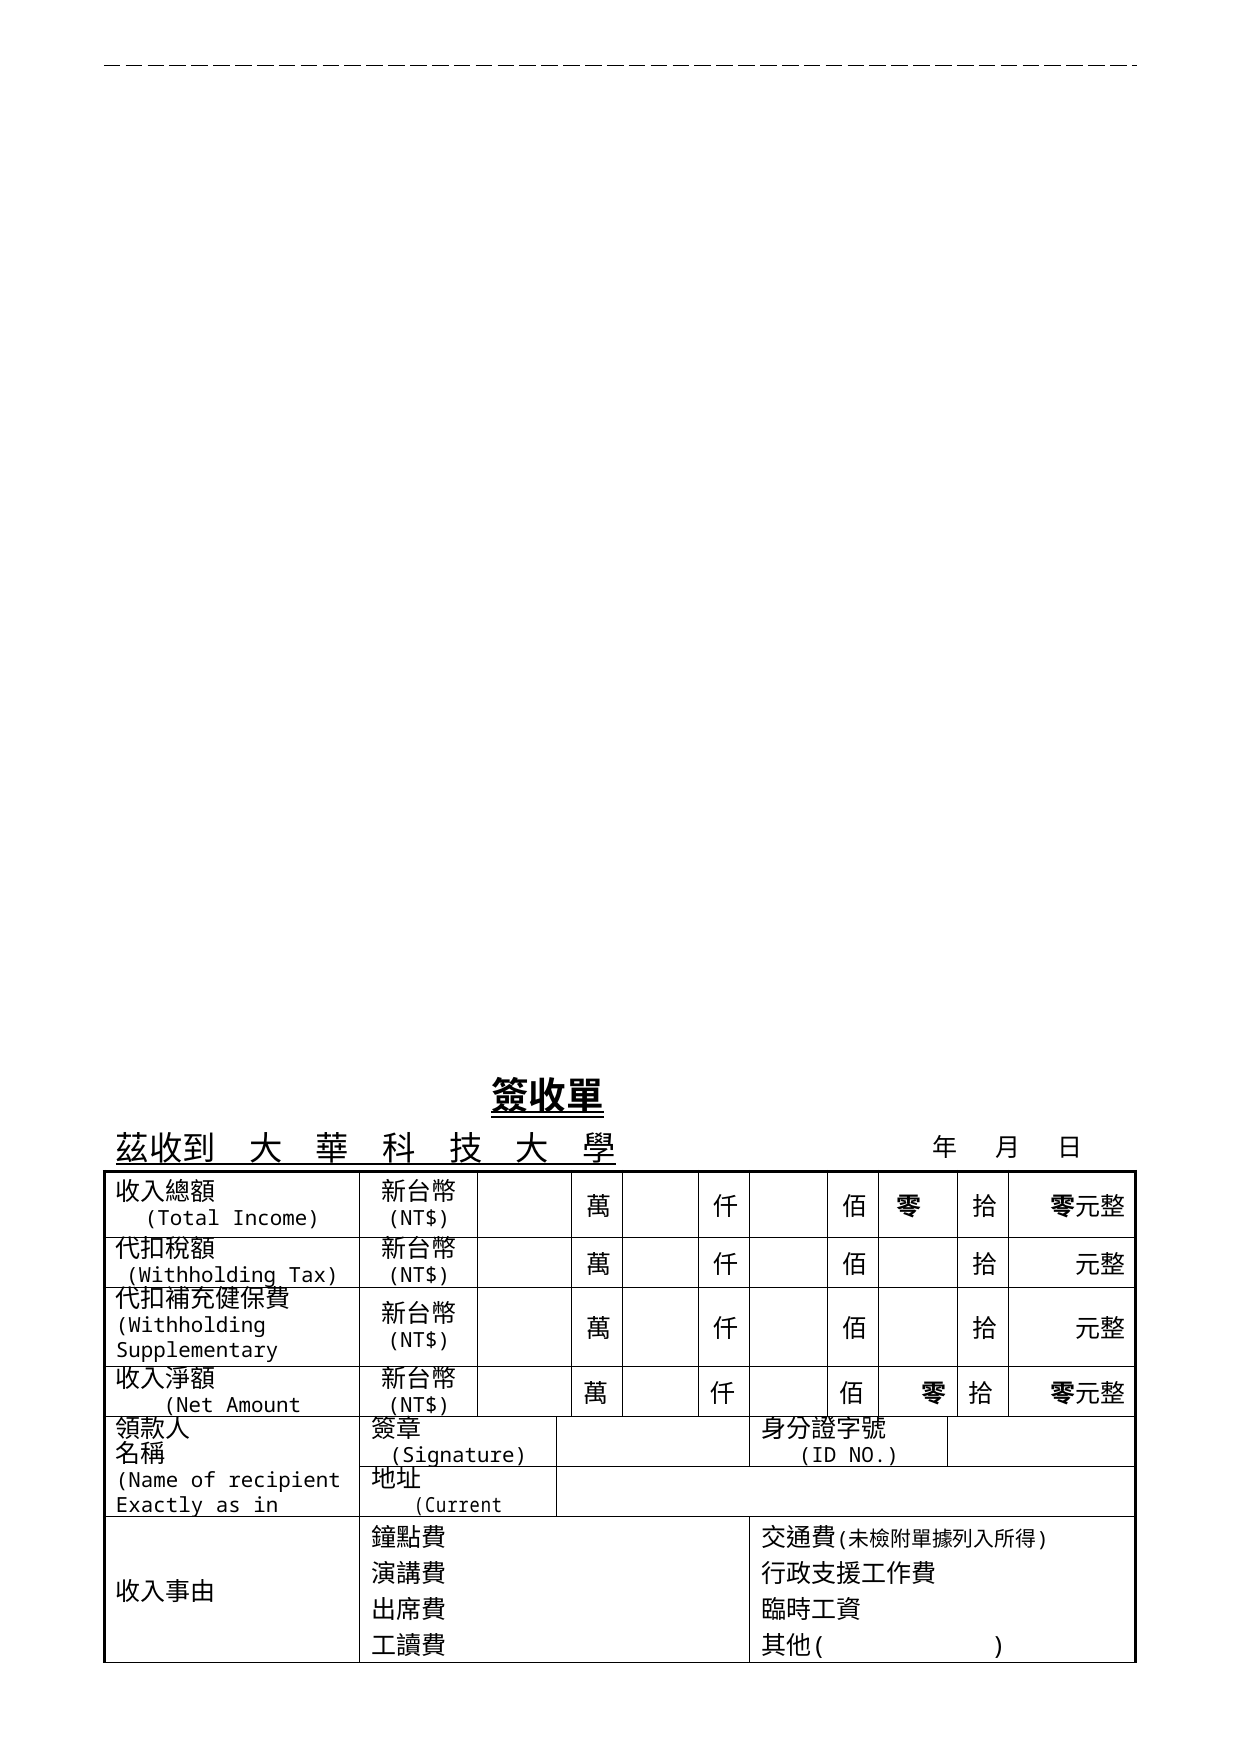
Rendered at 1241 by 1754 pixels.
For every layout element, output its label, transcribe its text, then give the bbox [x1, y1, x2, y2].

table_cell 新台幣 (NT$) [360, 1173, 477, 1237]
table_cell 佰 [828, 1288, 878, 1366]
table_cell 零 [879, 1367, 957, 1416]
table_cell 代扣稅額 (Withholding Tax) [106, 1238, 359, 1287]
table_cell [623, 1367, 698, 1416]
table_cell [750, 1367, 827, 1416]
table_cell 萬 [572, 1288, 622, 1366]
table_cell 萬 [572, 1238, 622, 1287]
table_cell 領款人 名稱 (Name of recipient Exactly as in Passport) [106, 1417, 359, 1516]
table_cell 拾 [958, 1173, 1008, 1237]
table_cell 年 月 日 [879, 1122, 1136, 1170]
table_cell [104, 65, 1137, 941]
table_cell [623, 1288, 698, 1366]
table_cell [478, 1288, 571, 1366]
table_cell [623, 1173, 698, 1237]
table_cell 佰 [828, 1238, 878, 1287]
table_cell [478, 1367, 571, 1416]
table_cell 萬 [572, 1367, 622, 1416]
table_cell 仟 [699, 1288, 749, 1366]
table_cell 萬 [572, 1173, 622, 1237]
table_cell 茲收到 大 華 科 技 大 學 [104, 1122, 878, 1170]
table_cell [623, 1238, 698, 1287]
table_cell 收入事由 [106, 1517, 359, 1662]
table_cell 佰 [828, 1367, 878, 1416]
table_cell 零元整 [1009, 1173, 1134, 1237]
table_cell [750, 1173, 827, 1237]
table_cell 拾 [958, 1238, 1008, 1287]
table_cell 仟 [699, 1173, 749, 1237]
table_cell 仟 [699, 1238, 749, 1287]
table_cell 佰 [828, 1173, 878, 1237]
table_cell 元整 [1009, 1238, 1134, 1287]
table_cell 收入淨額 (Net Amount Received) [106, 1367, 359, 1416]
table_cell 簽章 (Signature) [360, 1417, 556, 1466]
table_cell [478, 1238, 571, 1287]
table_cell 代扣補充健保費 (Withholding Supplementary Premium) [106, 1288, 359, 1366]
table_cell 新台幣 (NT$) [360, 1288, 477, 1366]
table_cell 交通費(未檢附單據列入所得) 行政支援工作費 臨時工資 其他( ) [750, 1517, 1134, 1662]
table_cell [879, 1288, 957, 1366]
table_cell 鐘點費 演講費 出席費 工讀費 [360, 1517, 749, 1662]
table_cell [750, 1238, 827, 1287]
table_cell 收入總額 (Total Income) [106, 1173, 359, 1237]
table_cell 仟 [699, 1367, 749, 1416]
table_cell 拾 [958, 1367, 1008, 1416]
table_cell 新台幣 (NT$) [360, 1367, 477, 1416]
table_cell [750, 1288, 827, 1366]
table_cell [557, 1467, 1134, 1516]
table_cell [557, 1417, 749, 1466]
table_cell 零元整 [1009, 1367, 1134, 1416]
table_cell [879, 1238, 957, 1287]
table_cell 新台幣 (NT$) [360, 1238, 477, 1287]
table_cell 地址 (Current Address) [360, 1467, 556, 1516]
table_cell 元整 [1009, 1288, 1134, 1366]
table_cell 身分證字號 (ID NO.) [750, 1417, 947, 1466]
table_header [879, 1066, 1136, 1122]
table_cell 零 [879, 1173, 957, 1237]
table_cell [948, 1417, 1134, 1466]
table_cell [478, 1173, 571, 1237]
table_cell 拾 [958, 1288, 1008, 1366]
table_header 簽收單 [104, 1066, 878, 1122]
